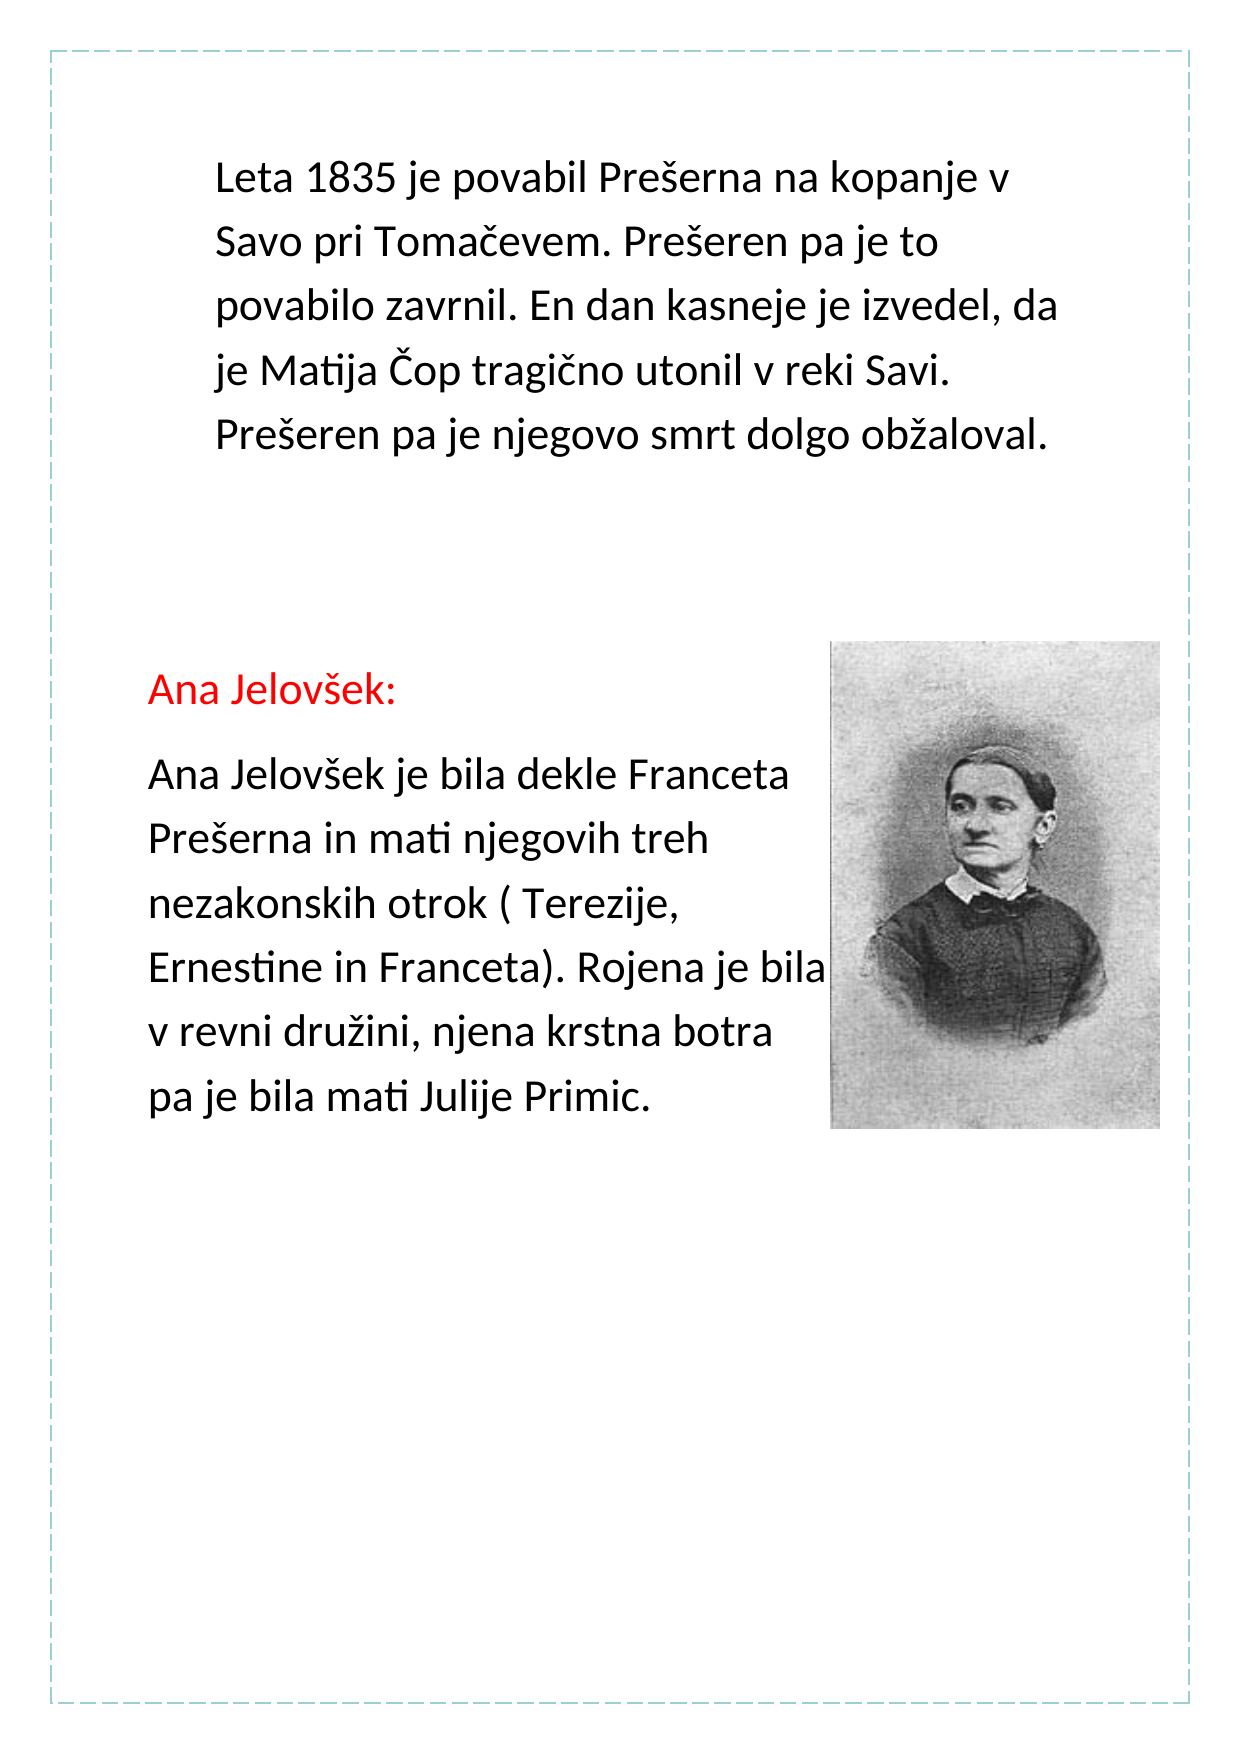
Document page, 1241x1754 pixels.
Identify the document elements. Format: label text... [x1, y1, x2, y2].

text Ana Jelovšek: [148, 660, 830, 716]
list Leta 1835 je povabil Prešerna na kopanje v Savo pri Tomačevem. Prešeren pa je to povabilo zavrnil. En dan kasneje je izvedel, da je Matija Čop tragično utonil v reki Savi. Prešeren pa je njegovo smrt dolgo obžaloval. [215, 148, 1093, 461]
text Ana Jelovšek je bila dekle Franceta Prešerna in mati njegovih treh nezakonskih otrok ( Terezije, Ernestine in Franceta). Rojena je bila v revni družini, njena krstna botra pa je bila mati Julije Primic. [148, 745, 830, 1122]
picture [830, 641, 1160, 1129]
